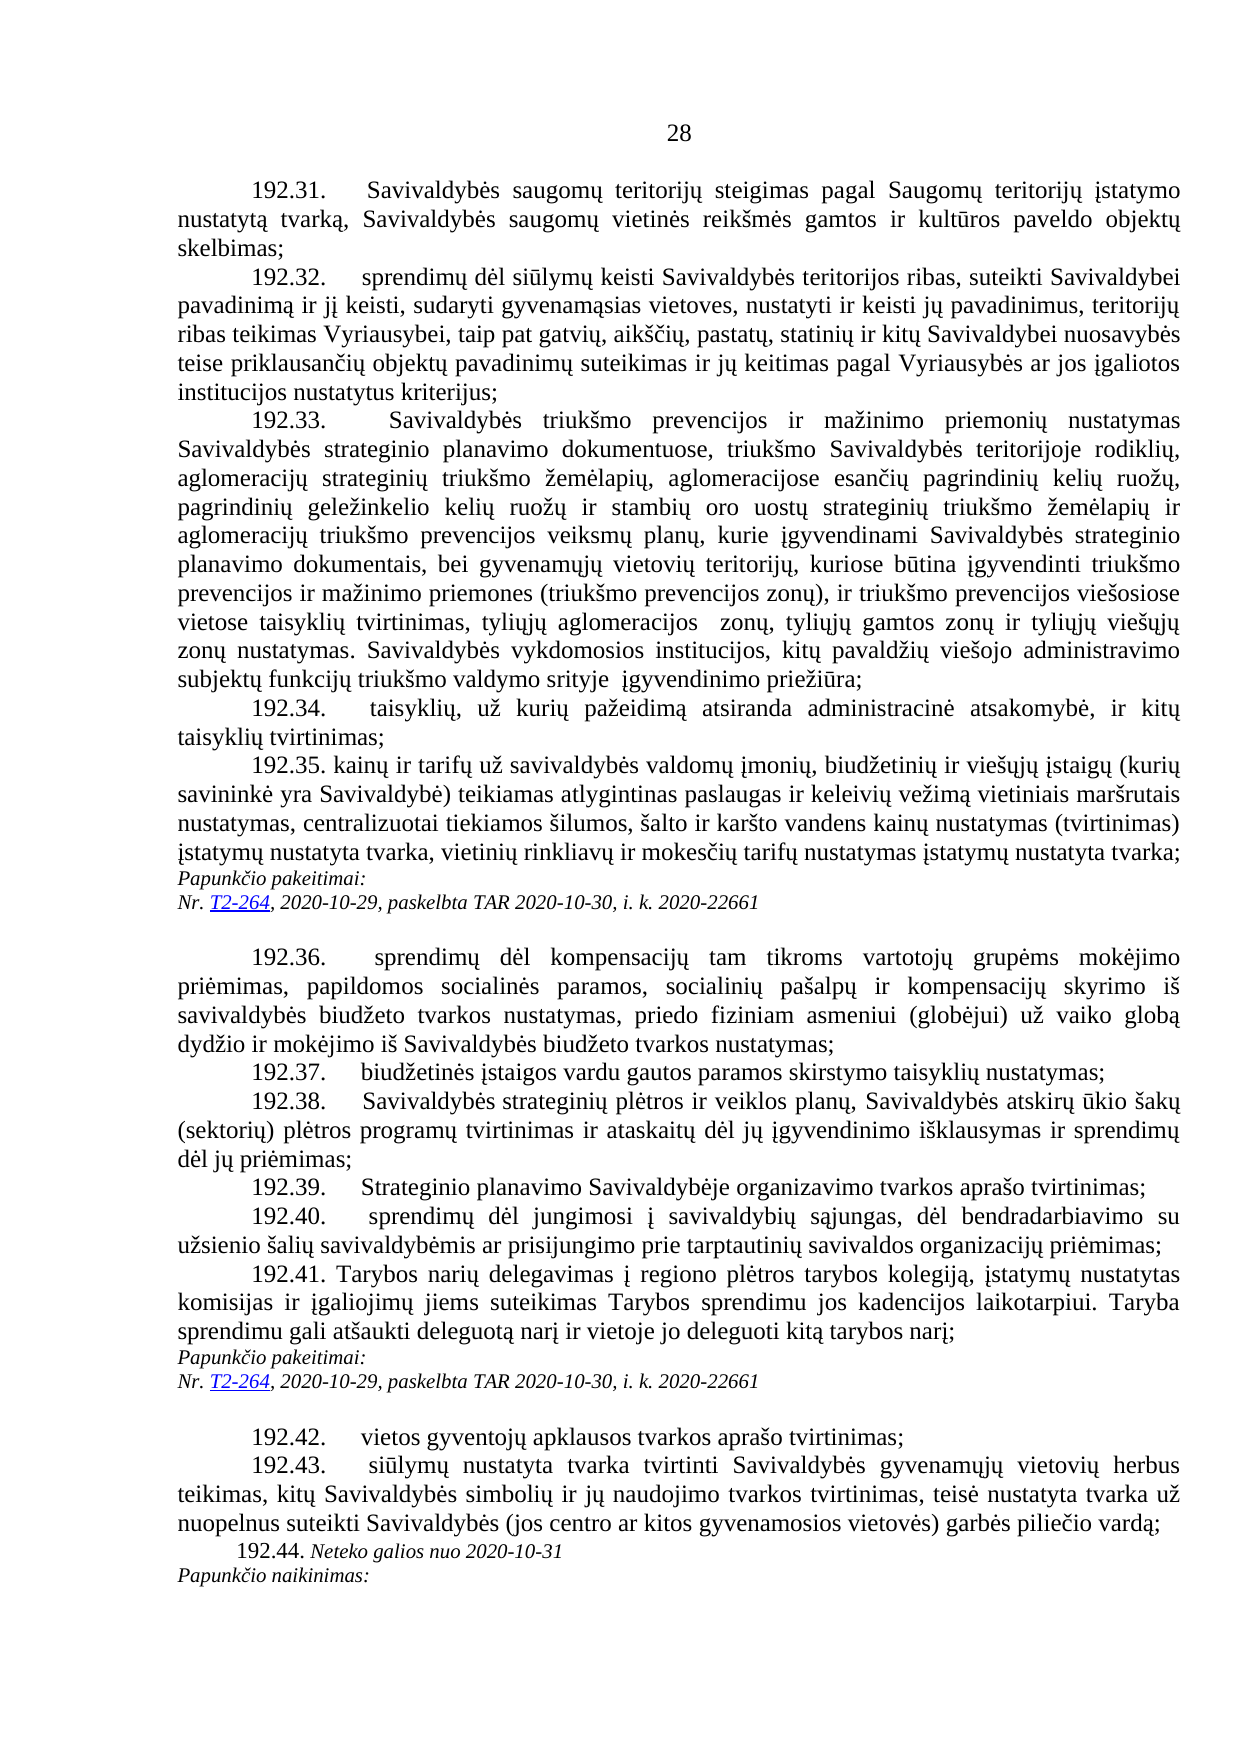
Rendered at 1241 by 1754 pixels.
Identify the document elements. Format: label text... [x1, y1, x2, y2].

text Papunkčio naikinimas: [177, 1563, 1181, 1587]
text 192.41. Tarybos narių delegavimas į regiono plėtros tarybos kolegiją, įstatymų nustatytas komisijas ir įgaliojimų jiems suteikimas Tarybos sprendimu jos kadencijos laikotarpiui. Taryba sprendimu gali atšaukti deleguotą narį ir vietoje jo deleguoti kitą tarybos narį; [177, 1259, 1181, 1345]
text 192.44. Neteko galios nuo 2020-10-31 [177, 1537, 1181, 1563]
text 192.40. sprendimų dėl jungimosi į savivaldybių sąjungas, dėl bendradarbiavimo su užsienio šalių savivaldybėmis ar prisijungimo prie tarptautinių savivaldos organizacijų priėmimas; [177, 1201, 1181, 1259]
text 192.33. Savivaldybės triukšmo prevencijos ir mažinimo priemonių nustatymas Savivaldybės strateginio planavimo dokumentuose, triukšmo Savivaldybės teritorijoje rodiklių, aglomeracijų strateginių triukšmo žemėlapių, aglomeracijose esančių pagrindinių kelių ruožų, pagrindinių geležinkelio kelių ruožų ir stambių oro uostų strateginių triukšmo žemėlapių ir aglomeracijų triukšmo prevencijos veiksmų planų, kurie įgyvendinami Savivaldybės strateginio planavimo dokumentais, bei gyvenamųjų vietovių teritorijų, kuriose būtina įgyvendinti triukšmo prevencijos ir mažinimo priemones (triukšmo prevencijos zonų), ir triukšmo prevencijos viešosiose vietose taisyklių tvirtinimas, tyliųjų aglomeracijos zonų, tyliųjų gamtos zonų ir tyliųjų viešųjų zonų nustatymas. Savivaldybės vykdomosios institucijos, kitų pavaldžių viešojo administravimo subjektų funkcijų triukšmo valdymo srityje įgyvendinimo priežiūra; [177, 406, 1181, 693]
text 192.42. vietos gyventojų apklausos tvarkos aprašo tvirtinimas; [177, 1422, 1181, 1451]
text Papunkčio pakeitimai: [177, 866, 1181, 890]
text Papunkčio pakeitimai: [177, 1345, 1181, 1369]
text Nr. T2-264, 2020-10-29, paskelbta TAR 2020-10-30, i. k. 2020-22661 [177, 890, 1181, 914]
text 192.34. taisyklių, už kurių pažeidimą atsiranda administracinė atsakomybė, ir kitų taisyklių tvirtinimas; [177, 693, 1181, 751]
text 192.31. Savivaldybės saugomų teritorijų steigimas pagal Saugomų teritorijų įstatymo nustatytą tvarką, Savivaldybės saugomų vietinės reikšmės gamtos ir kultūros paveldo objektų skelbimas; [177, 176, 1181, 262]
text Nr. T2-264, 2020-10-29, paskelbta TAR 2020-10-30, i. k. 2020-22661 [177, 1369, 1181, 1393]
text 192.36. sprendimų dėl kompensacijų tam tikroms vartotojų grupėms mokėjimo priėmimas, papildomos socialinės paramos, socialinių pašalpų ir kompensacijų skyrimo iš savivaldybės biudžeto tvarkos nustatymas, priedo fiziniam asmeniui (globėjui) už vaiko globą dydžio ir mokėjimo iš Savivaldybės biudžeto tvarkos nustatymas; [177, 942, 1181, 1057]
text 192.32. sprendimų dėl siūlymų keisti Savivaldybės teritorijos ribas, suteikti Savivaldybei pavadinimą ir jį keisti, sudaryti gyvenamąsias vietoves, nustatyti ir keisti jų pavadinimus, teritorijų ribas teikimas Vyriausybei, taip pat gatvių, aikščių, pastatų, statinių ir kitų Savivaldybei nuosavybės teise priklausančių objektų pavadinimų suteikimas ir jų keitimas pagal Vyriausybės ar jos įgaliotos institucijos nustatytus kriterijus; [177, 262, 1181, 406]
text 192.43. siūlymų nustatyta tvarka tvirtinti Savivaldybės gyvenamųjų vietovių herbus teikimas, kitų Savivaldybės simbolių ir jų naudojimo tvarkos tvirtinimas, teisė nustatyta tvarka už nuopelnus suteikti Savivaldybės (jos centro ar kitos gyvenamosios vietovės) garbės piliečio vardą; [177, 1451, 1181, 1537]
text 192.39. Strateginio planavimo Savivaldybėje organizavimo tvarkos aprašo tvirtinimas; [177, 1172, 1181, 1201]
text 192.35. kainų ir tarifų už savivaldybės valdomų įmonių, biudžetinių ir viešųjų įstaigų (kurių savininkė yra Savivaldybė) teikiamas atlygintinas paslaugas ir keleivių vežimą vietiniais maršrutais nustatymas, centralizuotai tiekiamos šilumos, šalto ir karšto vandens kainų nustatymas (tvirtinimas) įstatymų nustatyta tvarka, vietinių rinkliavų ir mokesčių tarifų nustatymas įstatymų nustatyta tvarka; [177, 751, 1181, 866]
text 192.37. biudžetinės įstaigos vardu gautos paramos skirstymo taisyklių nustatymas; [177, 1057, 1181, 1086]
text 192.38. Savivaldybės strateginių plėtros ir veiklos planų, Savivaldybės atskirų ūkio šakų (sektorių) plėtros programų tvirtinimas ir ataskaitų dėl jų įgyvendinimo išklausymas ir sprendimų dėl jų priėmimas; [177, 1086, 1181, 1172]
